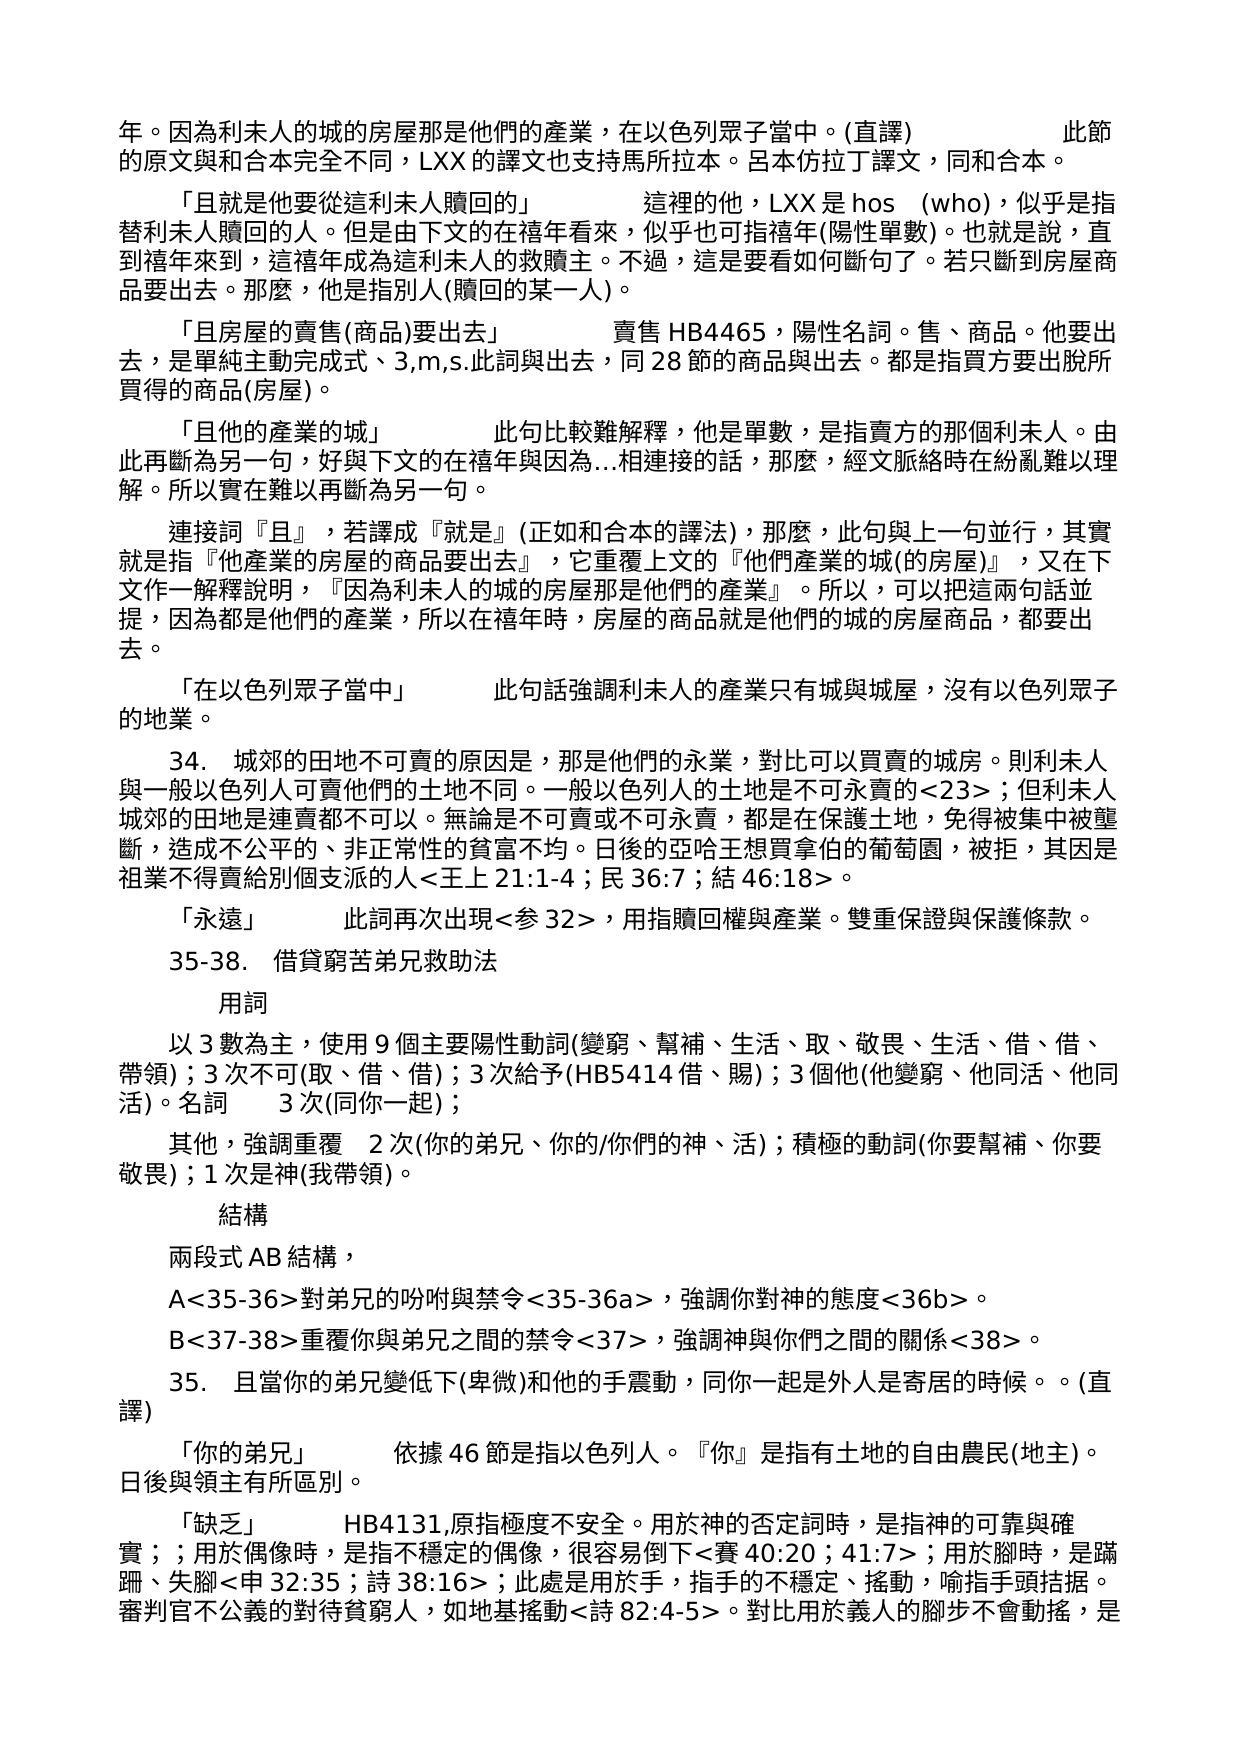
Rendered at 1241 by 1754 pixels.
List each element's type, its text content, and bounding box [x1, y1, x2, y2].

text 「且就是他要從這利未人贖回的」 這裡的他，LXX是hos (who)，似乎是指替利未人贖回的人。但是由下文的在禧年看來，似乎也可指禧年(陽性單數)。也就是說，直到禧年來到，這禧年成為這利未人的救贖主。不過，這是要看如何斷句了。若只斷到房屋商品要出去。那麼，他是指別人(贖回的某一人)。 [118, 189, 1122, 306]
text 「且他的產業的城」 此句比較難解釋，他是單數，是指賣方的那個利未人。由此再斷為另一句，好與下文的在禧年與因為…相連接的話，那麼，經文脈絡時在紛亂難以理解。所以實在難以再斷為另一句。 [118, 418, 1122, 506]
text 其他，強調重覆 2次(你的弟兄、你的/你們的神、活)；積極的動詞(你要幫補、你要敬畏)；1次是神(我帶領)。 [118, 1131, 1122, 1189]
text 34. 城郊的田地不可賣的原因是，那是他們的永業，對比可以買賣的城房。則利未人與一般以色列人可賣他們的土地不同。一般以色列人的土地是不可永賣的<23>；但利未人城郊的田地是連賣都不可以。無論是不可賣或不可永賣，都是在保護土地，免得被集中被壟斷，造成不公平的、非正常性的貧富不均。日後的亞哈王想買拿伯的葡萄園，被拒，其因是祖業不得賣給別個支派的人<王上21:1-4；民36:7；結46:18>。 [118, 747, 1122, 893]
text 「永遠」 此詞再次出現<参32>，用指贖回權與產業。雙重保證與保護條款。 [118, 906, 1122, 935]
text 用詞 [118, 989, 1122, 1018]
text A<35-36>對弟兄的吩咐與禁令<35-36a>，強調你對神的態度<36b>。 [118, 1285, 1122, 1314]
text 35. 且當你的弟兄變低下(卑微)和他的手震動，同你一起是外人是寄居的時候。。(直譯) [118, 1368, 1122, 1426]
text 以3數為主，使用9個主要陽性動詞(變窮、幫補、生活、取、敬畏、生活、借、借、帶領)；3次不可(取、借、借)；3次給予(HB5414借、賜)；3個他(他變窮、他同活、他同活)。名詞 3次(同你一起)； [118, 1031, 1122, 1118]
text 「你的弟兄」 依據46節是指以色列人。『你』是指有土地的自由農民(地主)。日後與領主有所區別。 [118, 1439, 1122, 1497]
text 連接詞『且』，若譯成『就是』(正如和合本的譯法)，那麼，此句與上一句並行，其實就是指『他產業的房屋的商品要出去』，它重覆上文的『他們產業的城(的房屋)』，又在下文作一解釋說明，『因為利未人的城的房屋那是他們的產業』。所以，可以把這兩句話並提，因為都是他們的產業，所以在禧年時，房屋的商品就是他們的城的房屋商品，都要出去。 [118, 518, 1122, 664]
text 「缺乏」 HB4131,原指極度不安全。用於神的否定詞時，是指神的可靠與確實；；用於偶像時，是指不穩定的偶像，很容易倒下<賽40:20；41:7>；用於腳時，是蹣跚、失腳<申32:35；詩38:16>；此處是用於手，指手的不穩定、搖動，喻指手頭拮据。審判官不公義的對待貧窮人，如地基搖動<詩82:4-5>。對比用於義人的腳步不會動搖，是 [118, 1510, 1122, 1626]
text 「且房屋的賣售(商品)要出去」 賣售HB4465，陽性名詞。售、商品。他要出去，是單純主動完成式、3,m,s.此詞與出去，同28節的商品與出去。都是指買方要出脫所買得的商品(房屋)。 [118, 318, 1122, 406]
text 結構 [118, 1201, 1122, 1231]
text B<37-38>重覆你與弟兄之間的禁令<37>，強調神與你們之間的關係<38>。 [118, 1326, 1122, 1356]
text 「在以色列眾子當中」 此句話強調利未人的產業只有城與城屋，沒有以色列眾子的地業。 [118, 676, 1122, 735]
text 年。因為利未人的城的房屋那是他們的產業，在以色列眾子當中。(直譯) 此節的原文與和合本完全不同，LXX的譯文也支持馬所拉本。呂本仿拉丁譯文，同和合本。 [118, 118, 1122, 176]
text 35-38. 借貸窮苦弟兄救助法 [118, 947, 1122, 976]
text 兩段式AB結構， [118, 1243, 1122, 1272]
